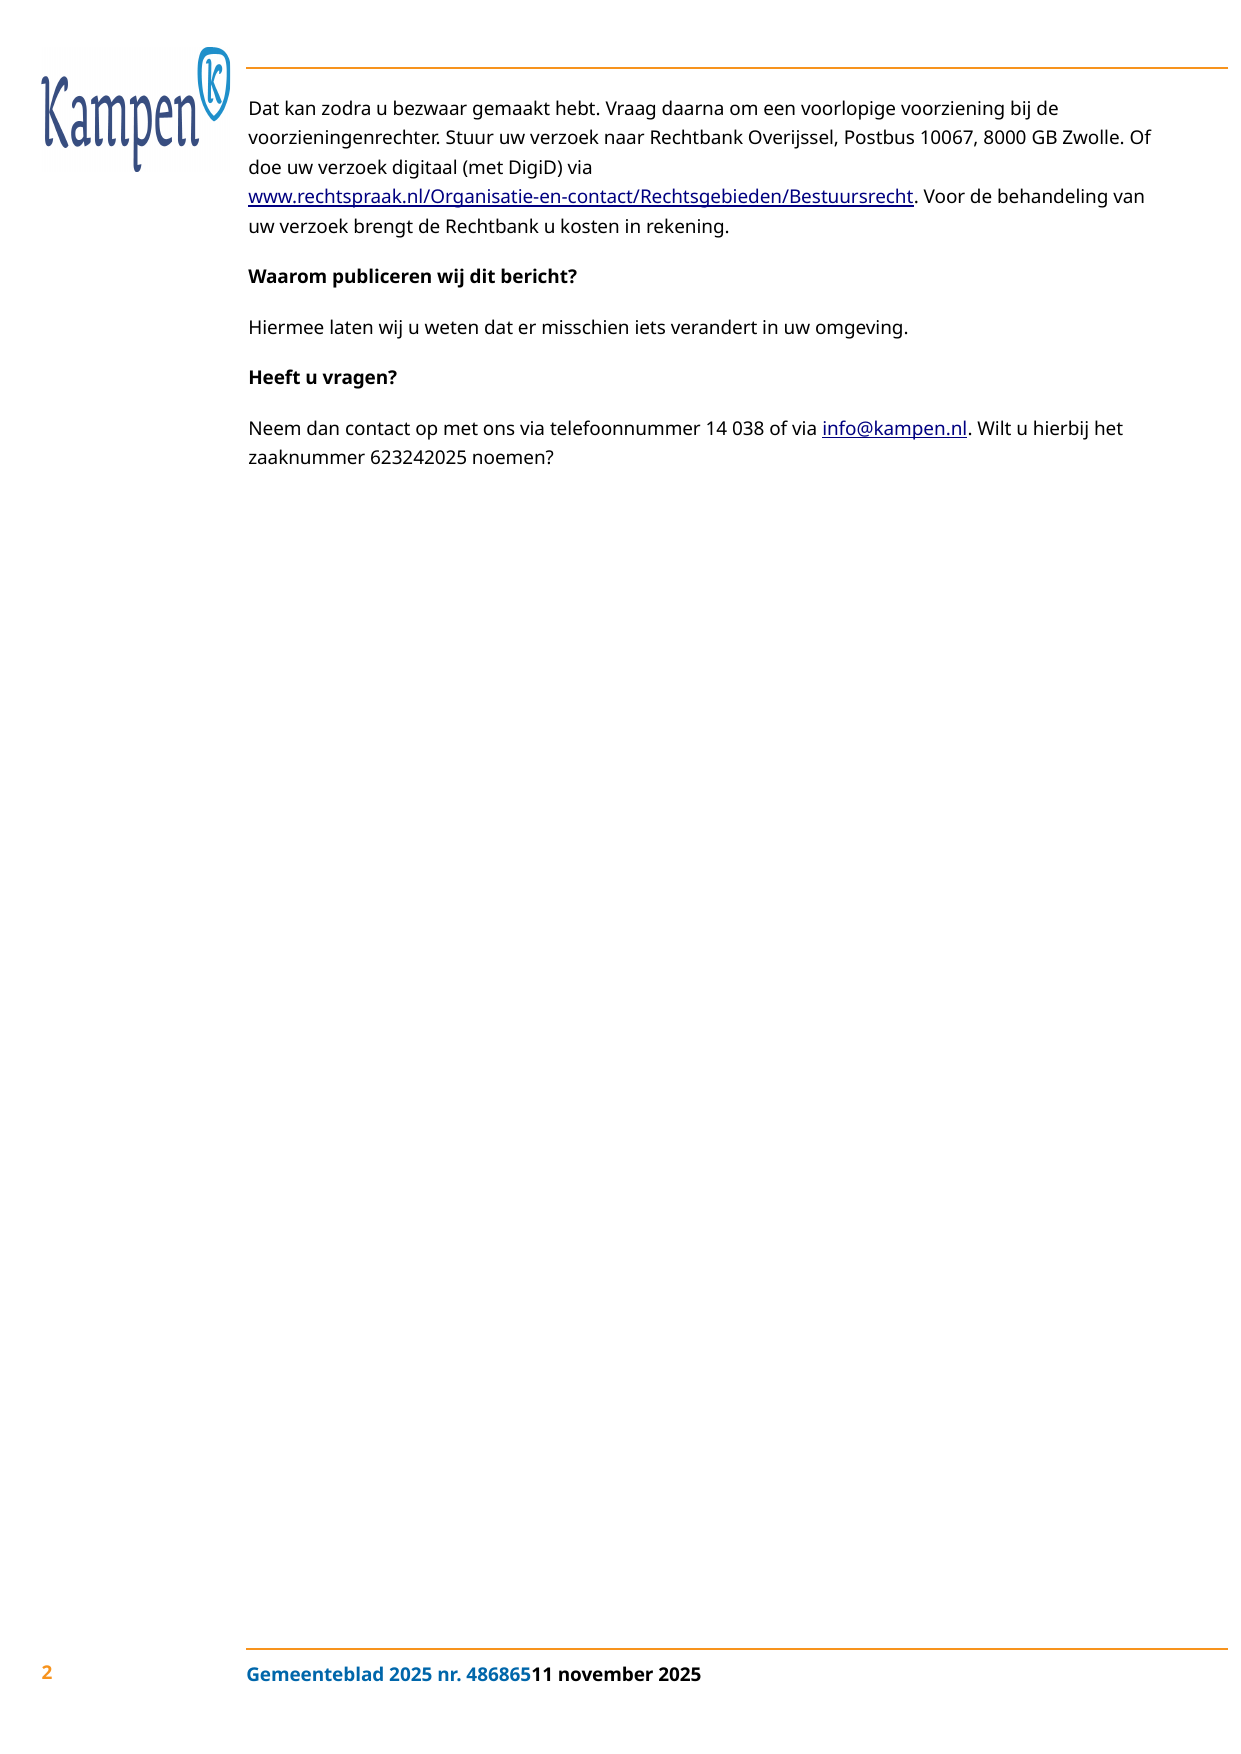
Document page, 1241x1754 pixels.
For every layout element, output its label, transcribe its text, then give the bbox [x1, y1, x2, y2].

text Hiermee laten wij u weten dat er misschien iets verandert in uw omgeving. [248, 314, 1152, 340]
text Dat kan zodra u bezwaar gemaakt hebt. Vraag daarna om een voorlopige voorziening bij de voorzieningenrechter. Stuur uw verzoek naar Rechtbank Overijssel, Postbus 10067, 8000 GB Zwolle. Of doe uw verzoek digitaal (met DigiD) via www.rechtspraak.nl/Organisatie-en-contact/Rechtsgebieden/Bestuursrecht. Voor de behandeling van uw verzoek brengt de Rechtbank u kosten in rekening. [248, 95, 1152, 239]
text Heeft u vragen? [248, 364, 1152, 390]
text Neem dan contact op met ons via telefoonnummer 14 038 of via info@kampen.nl. Wilt u hierbij het zaaknummer 623242025 noemen? [248, 415, 1152, 470]
text Waarom publiceren wij dit bericht? [248, 263, 1152, 289]
picture [41, 47, 231, 172]
